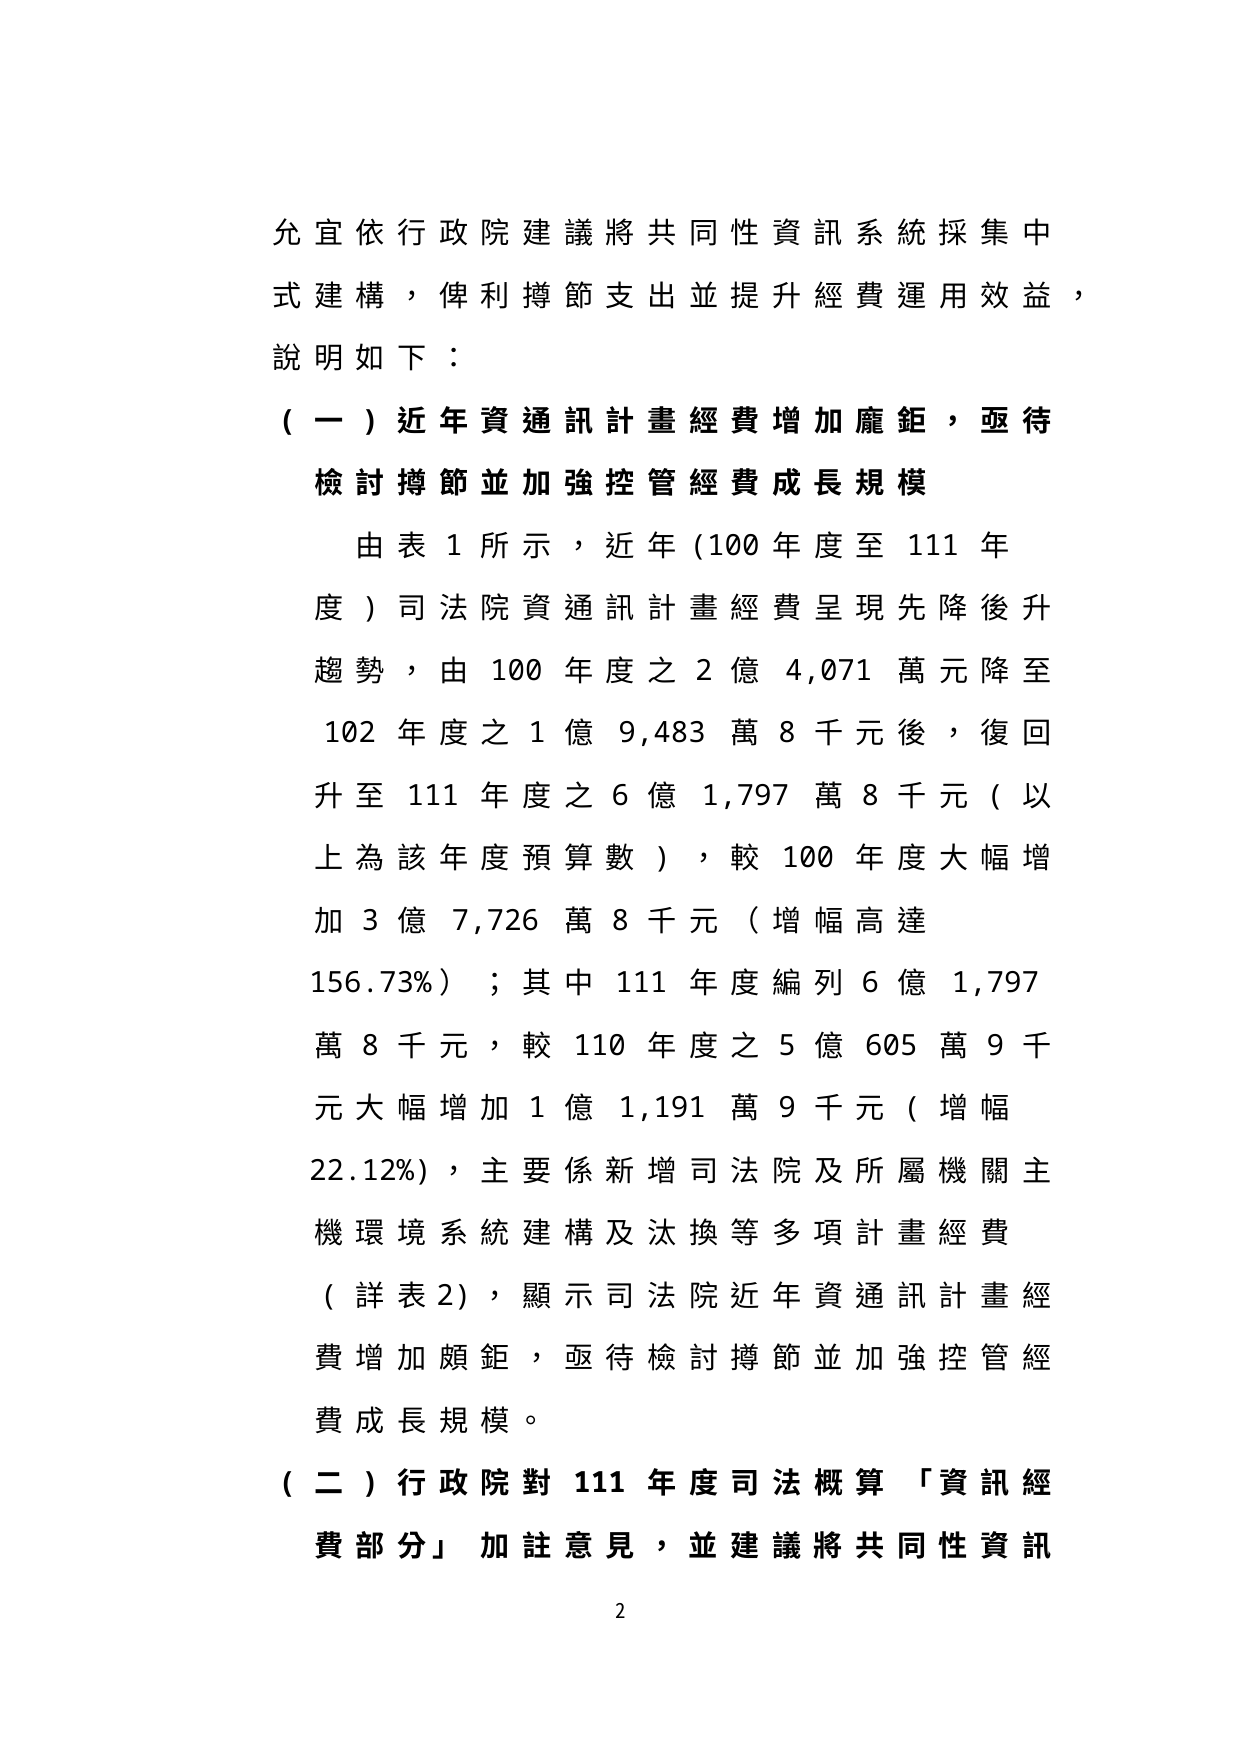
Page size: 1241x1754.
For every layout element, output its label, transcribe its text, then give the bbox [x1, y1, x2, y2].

text 由表1所示，近年(100年度至111年度)司法院資通訊計畫經費呈現先降後升趨勢，由100年度之2億4,071萬元降至102年度之1億9,483萬8千元後，復回升至111年度之6億1,797萬8千元(以上為該年度預算數)，較100年度大幅增加3億7,726萬8千元（增幅高達156.73%）；其中111年度編列6億1,797萬8千元，較110年度之5億605萬9千元大幅增加1億1,191萬9千元(增幅22.12%)，主要係新增司法院及所屬機關主機環境系統建構及汰換等多項計畫經費(詳表2)，顯示司法院近年資通訊計畫經費增加頗鉅，亟待檢討撙節並加強控管經費成長規模。 [271, 502, 1058, 1439]
text (一)近年資通訊計畫經費增加龐鉅，亟待檢討撙節並加強控管經費成長規模 [242, 377, 1058, 502]
text (二)行政院對111年度司法概算「資訊經費部分」加註意見，並建議將共同性資訊 [242, 1439, 1058, 1564]
text 司法院111年度預算案於「一般行政」業務(工作)計畫項下之「辦理電腦資訊作業」分支計畫編列6億1,797萬8千元，較110年度之5億605萬9千元大幅增加1億1,191萬9千元(增幅22.12%)，主要係新增司法院及所屬機關主機環境系統建構及汰換等經費；近年該院資通訊計畫經費增加頗鉅，允宜依行政院建議將共同性資訊系統採集中式建構，俾利撙節支出並提升經費運用效益，說明如下： [242, 189, 1058, 377]
